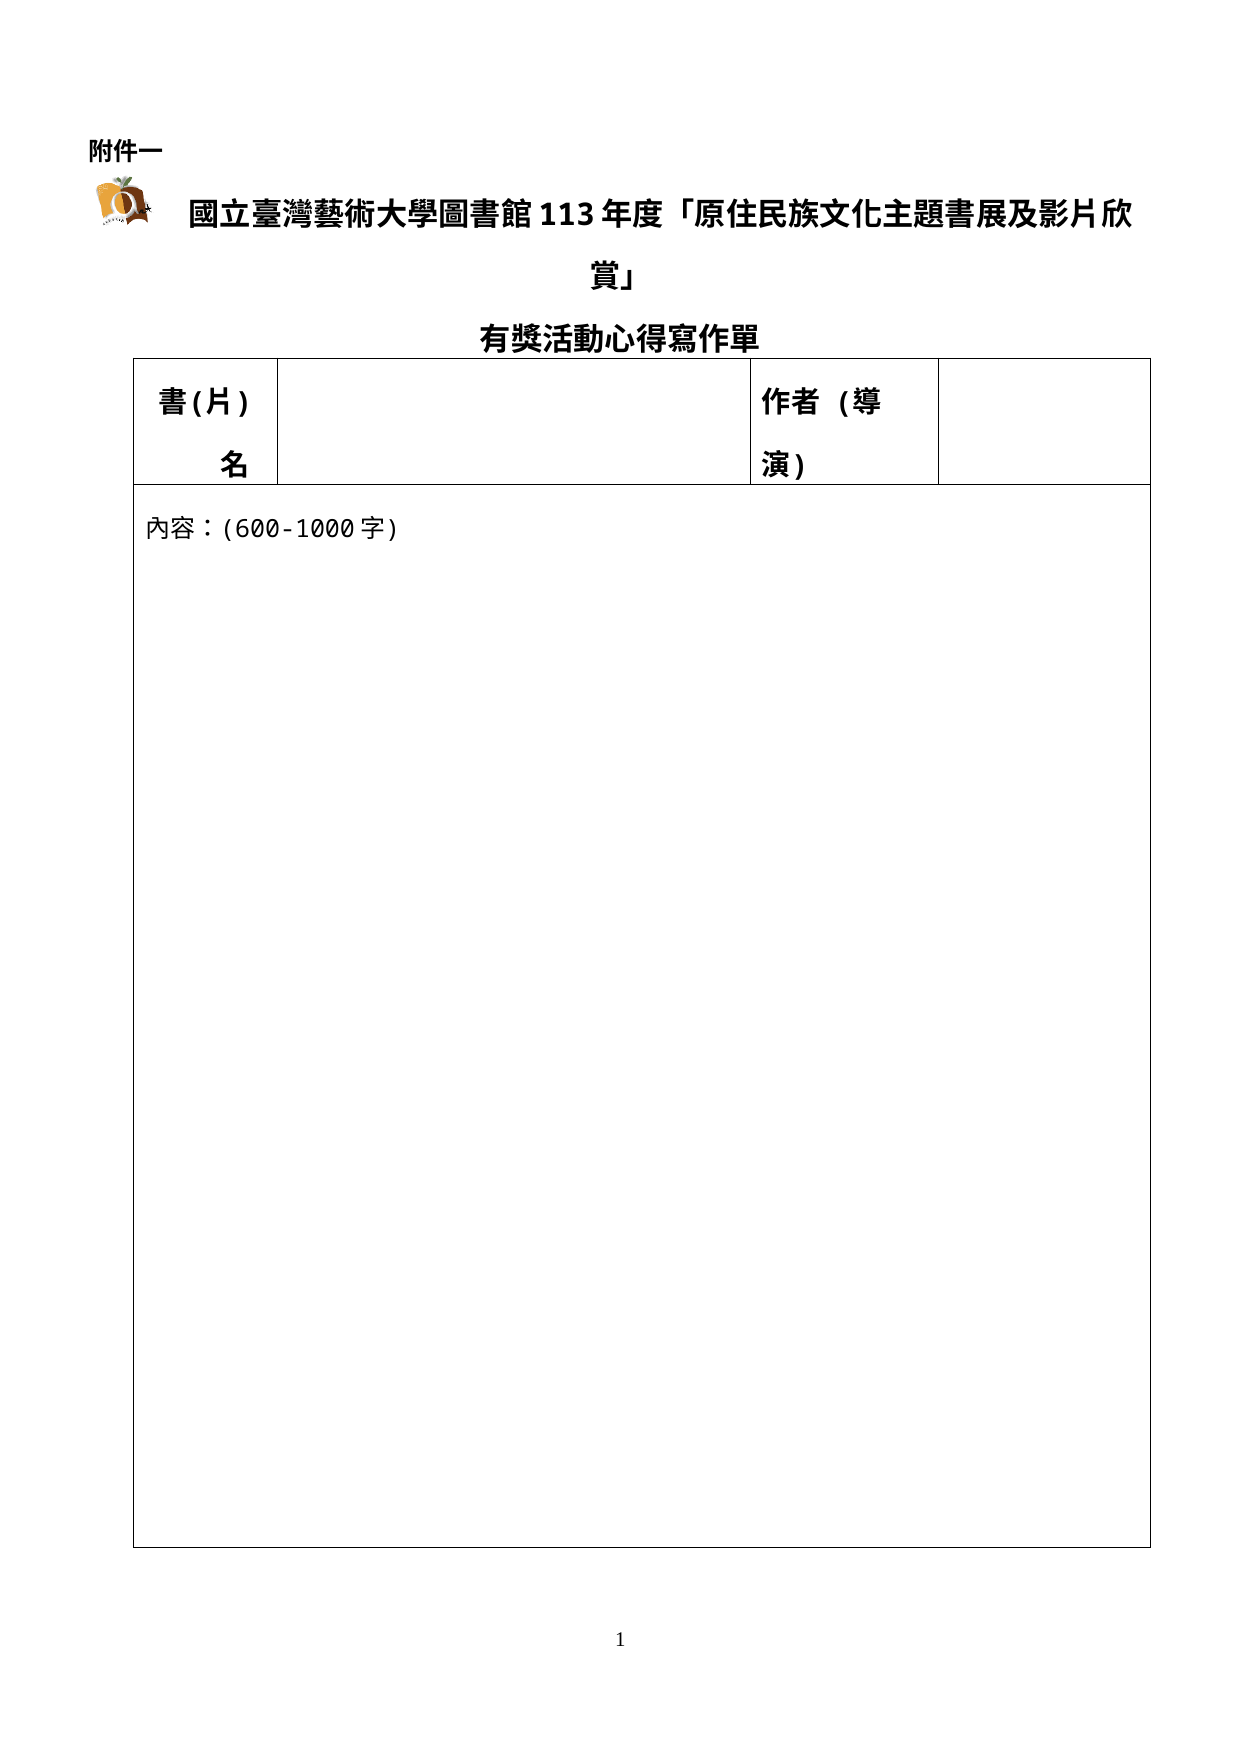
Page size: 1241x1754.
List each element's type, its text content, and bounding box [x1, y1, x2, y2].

table_header 書(片)名 [134, 359, 277, 484]
table_header [939, 359, 1150, 484]
table_header [278, 359, 750, 484]
table_header 作者 (導演) [751, 359, 938, 484]
text 有獎活動心得寫作單 [89, 295, 1152, 358]
text 國立臺灣藝術大學圖書館113年度「原住民族文化主題書展及影片欣賞」 [89, 170, 1152, 295]
table_cell 內容：(600-1000字) [134, 485, 1150, 1547]
text 附件一 [89, 108, 1152, 170]
